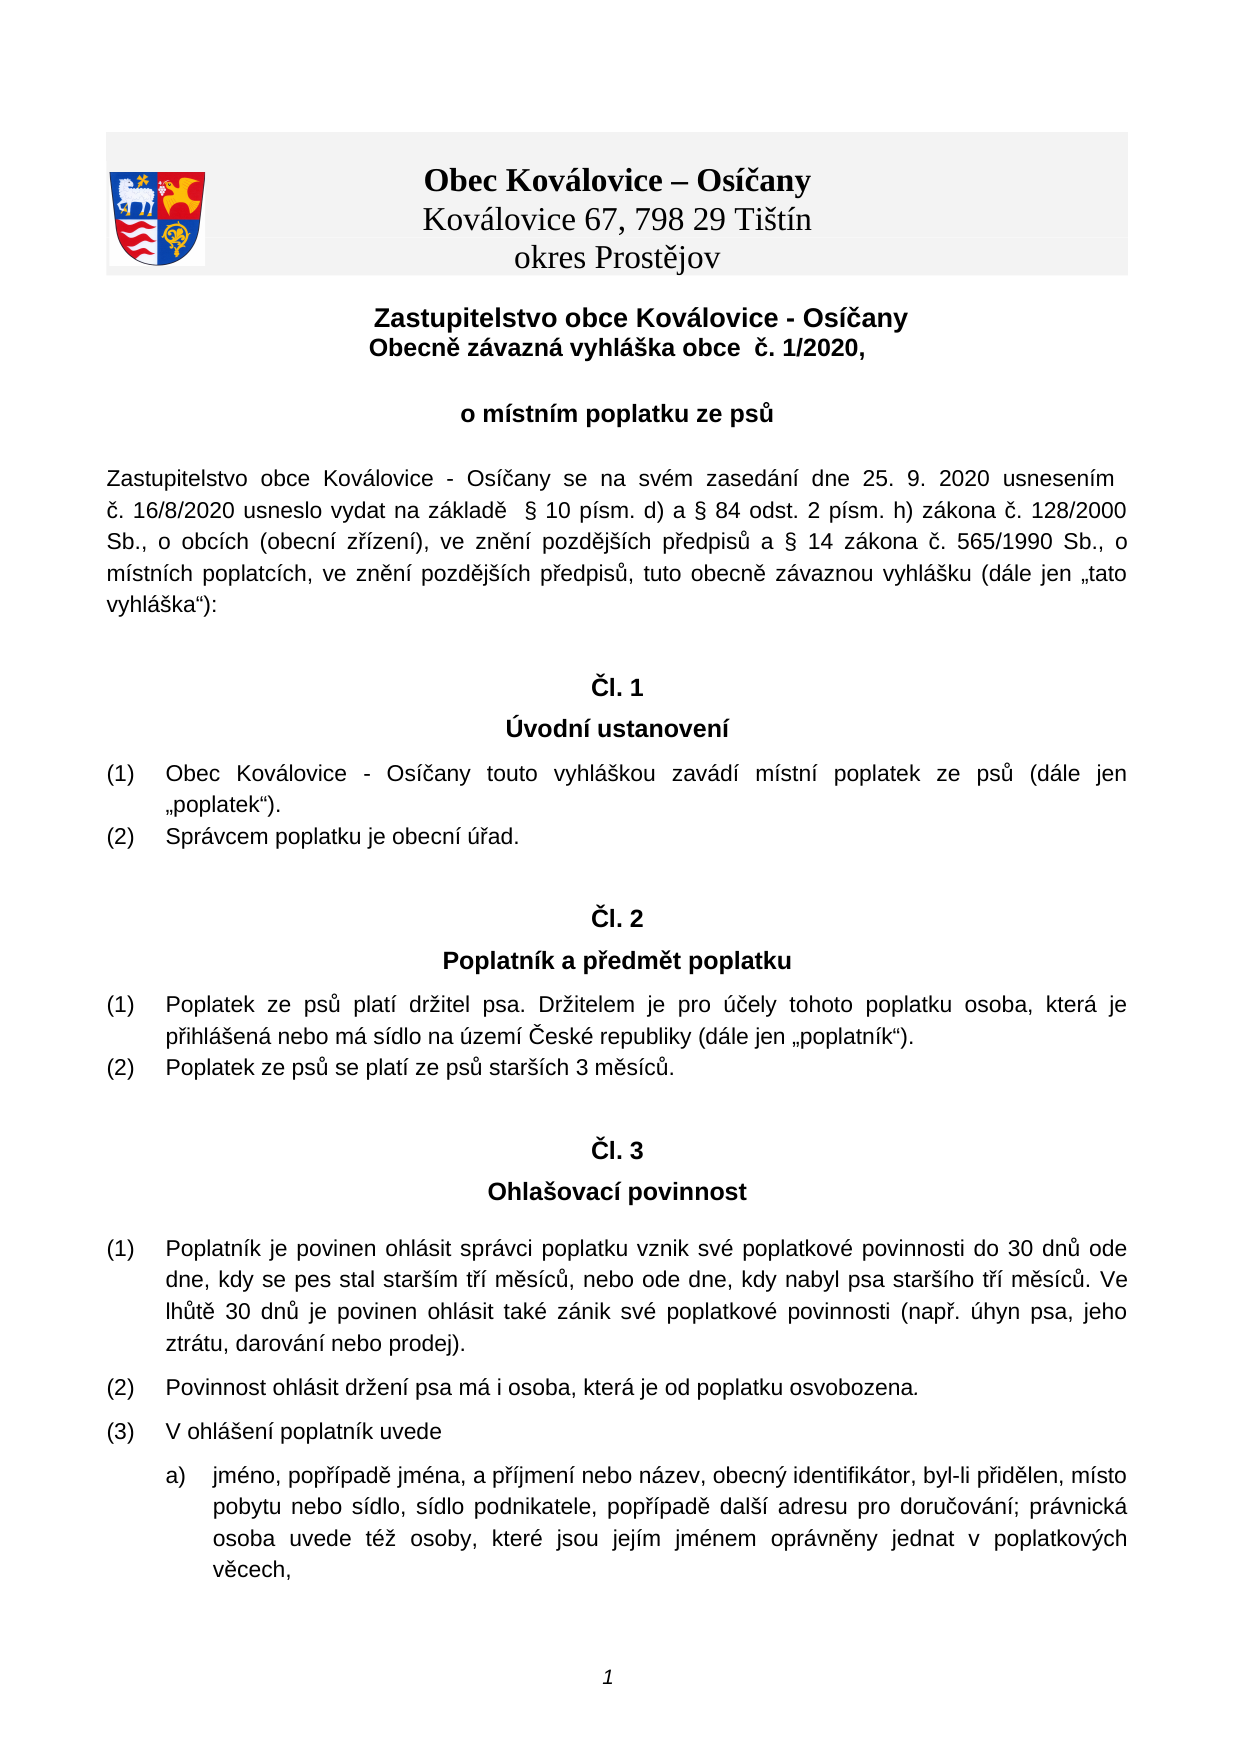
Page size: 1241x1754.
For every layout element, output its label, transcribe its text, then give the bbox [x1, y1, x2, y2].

text Ohlašovací povinnost [106, 1177, 1128, 1206]
text Koválovice 67, 798 29 Tištín [206, 199, 1128, 237]
list Poplatek ze psů se platí ze psů starších 3 měsíců. [106, 1054, 1128, 1081]
text o místním poplatku ze psů [106, 399, 1128, 428]
text Obec Koválovice – Osíčany [106, 161, 1128, 199]
list V ohlášení poplatník uvede [106, 1418, 1128, 1444]
text Čl. 3 [106, 1136, 1128, 1164]
text Obecně závazná vyhláška obce č. 1/2020, [106, 333, 1128, 362]
text Zastupitelstvo obce Koválovice - Osíčany se na svém zasedání dne 25. 9. 2020 usnesením č. 16/8/2020 usneslo vydat na základě § 10 písm. d) a § 84 odst. 2 písm. h) zákona č. 128/2000 Sb., o obcích (obecní zřízení), ve znění pozdějších předpisů a § 14 zákona č. 565/1990 Sb., o místních poplatcích, ve znění pozdějších předpisů, tuto obecně závaznou vyhlášku (dále jen „tato vyhláška“): [106, 465, 1128, 618]
picture [109, 172, 206, 266]
text Čl. 1 [106, 673, 1128, 702]
list Povinnost ohlásit držení psa má i osoba, která je od poplatku osvobozena. [106, 1374, 1128, 1400]
text Poplatník a předmět poplatku [106, 946, 1128, 974]
list Správcem poplatku je obecní úřad. [106, 823, 1128, 849]
list jméno, popřípadě jména, a příjmení nebo název, obecný identifikátor, byl-li přidělen, místo pobytu nebo sídlo, sídlo podnikatele, popřípadě další adresu pro doručování; právnická osoba uvede též osoby, které jsou jejím jménem oprávněny jednat v poplatkových věcech, [165, 1462, 1128, 1583]
text Čl. 2 [106, 904, 1128, 933]
text okres Prostějov [106, 237, 1128, 276]
list Poplatek ze psů platí držitel psa. Držitelem je pro účely tohoto poplatku osoba, která je přihlášená nebo má sídlo na území České republiky (dále jen „poplatník“). [106, 991, 1128, 1049]
text Úvodní ustanovení [106, 714, 1128, 743]
text Zastupitelstvo obce Koválovice - Osíčany [106, 302, 1128, 333]
list Obec Koválovice - Osíčany touto vyhláškou zavádí místní poplatek ze psů (dále jen „poplatek“). [106, 760, 1128, 818]
list Poplatník je povinen ohlásit správci poplatku vznik své poplatkové povinnosti do 30 dnů ode dne, kdy se pes stal starším tří měsíců, nebo ode dne, kdy nabyl psa staršího tří měsíců. Ve lhůtě 30 dnů je povinen ohlásit také zánik své poplatkové povinnosti (např. úhyn psa, jeho ztrátu, darování nebo prodej). [106, 1235, 1128, 1356]
